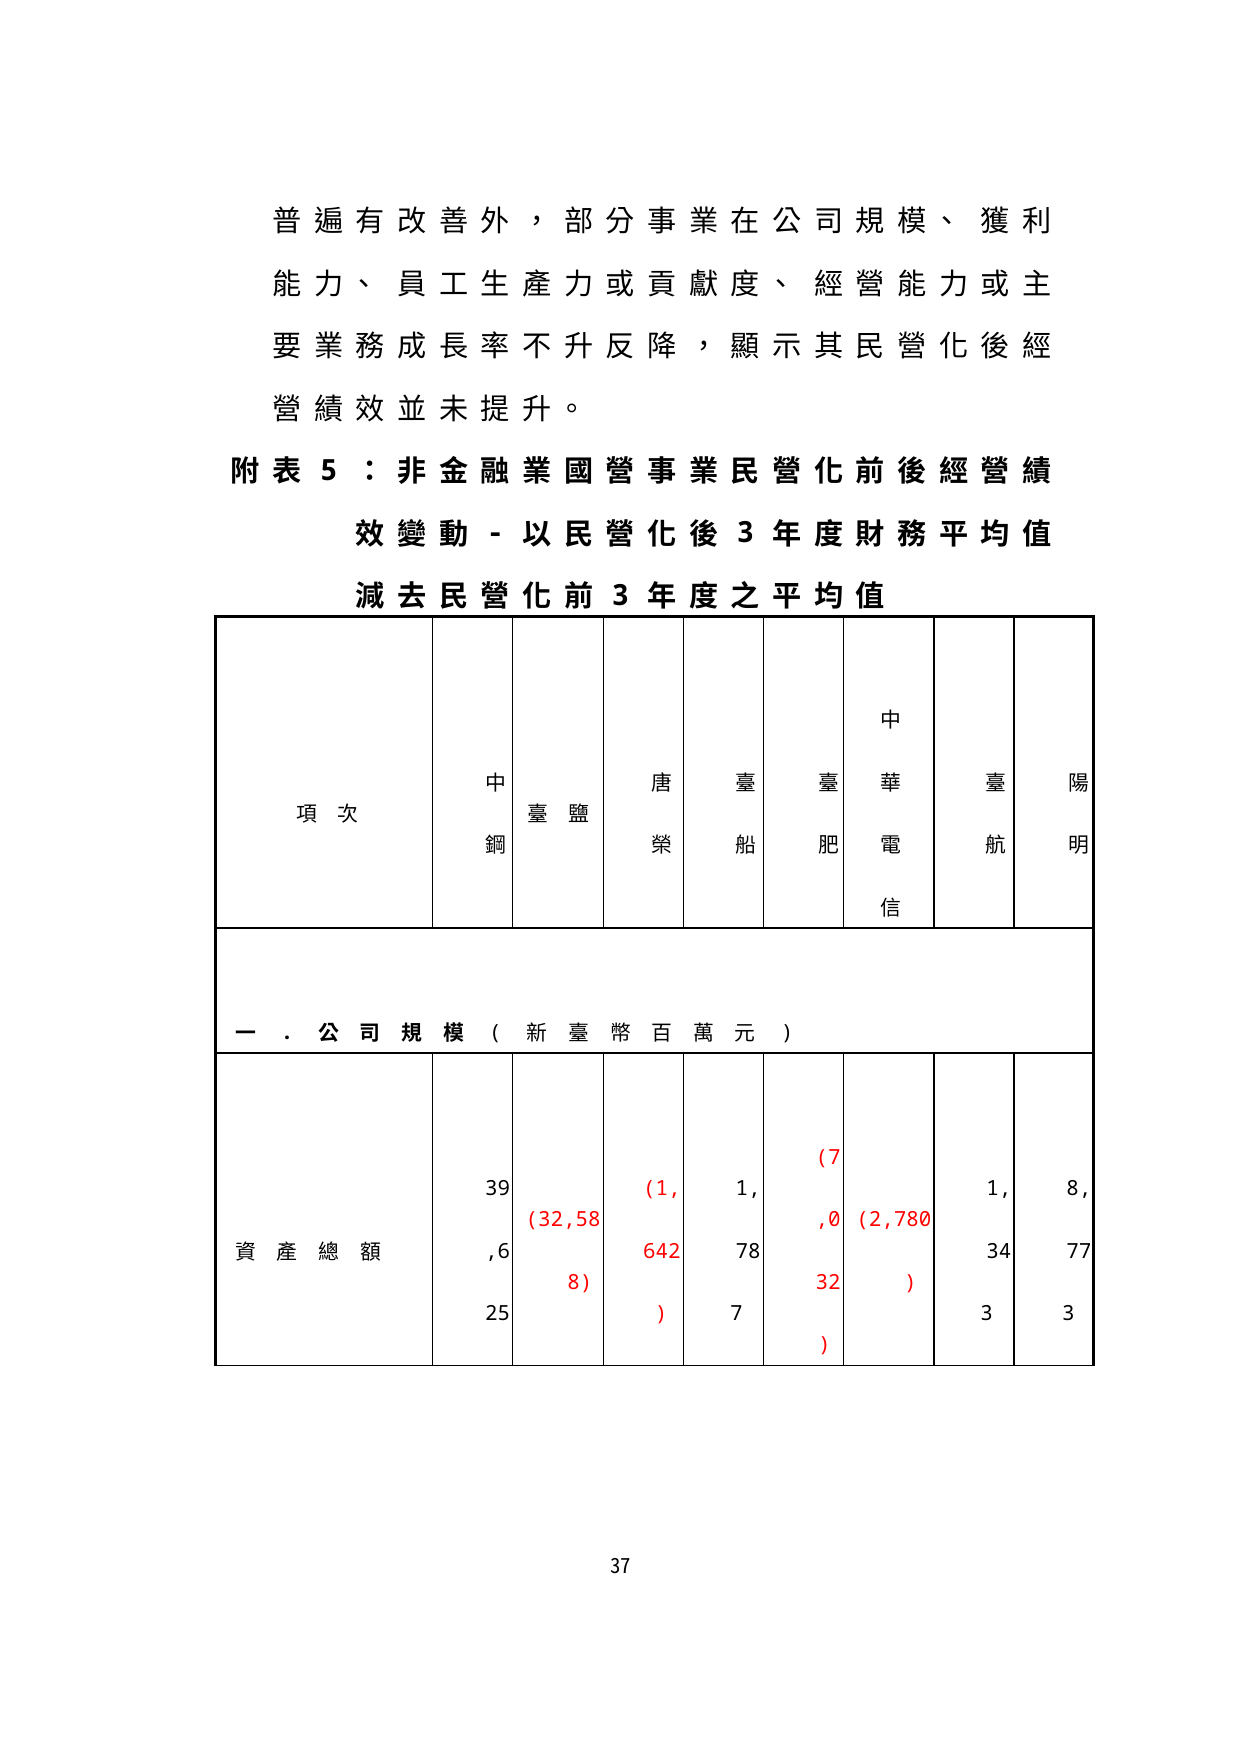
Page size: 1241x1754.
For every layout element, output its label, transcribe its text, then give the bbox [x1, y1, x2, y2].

table_cell (1,642) [604, 1054, 683, 1365]
table_cell (2,780) [844, 1054, 933, 1365]
text 普遍有改善外，部分事業在公司規模、獲利能力、員工生產力或貢獻度、經營能力或主要業務成長率不升反降，顯示其民營化後經營績效並未提升。 [242, 177, 1058, 427]
table_header 陽明 [1015, 618, 1092, 927]
table_cell 一.公司規模(新臺幣百萬元) [217, 929, 1092, 1052]
table_header 臺航 [935, 618, 1013, 927]
table_header 項次 [217, 618, 432, 927]
table_cell 1,787 [684, 1054, 763, 1365]
table_header 唐榮 [604, 618, 683, 927]
table_cell (7,032) [764, 1054, 843, 1365]
table_cell 8,773 [1015, 1054, 1092, 1365]
table_cell 資產總額 [217, 1054, 432, 1365]
table_header 中鋼 [433, 618, 512, 927]
table_header 臺船 [684, 618, 763, 927]
table_cell (32,588) [513, 1054, 603, 1365]
table_cell 1,343 [935, 1054, 1013, 1365]
table_header 臺鹽 [513, 618, 603, 927]
table_cell 39,625 [433, 1054, 512, 1365]
text 附表5：非金融業國營事業民營化前後經營績效變動-以民營化後3年度財務平均值減去民營化前3年度之平均值 [213, 427, 1058, 615]
table_header 臺肥 [764, 618, 843, 927]
table_header 中華電信 [844, 618, 933, 927]
